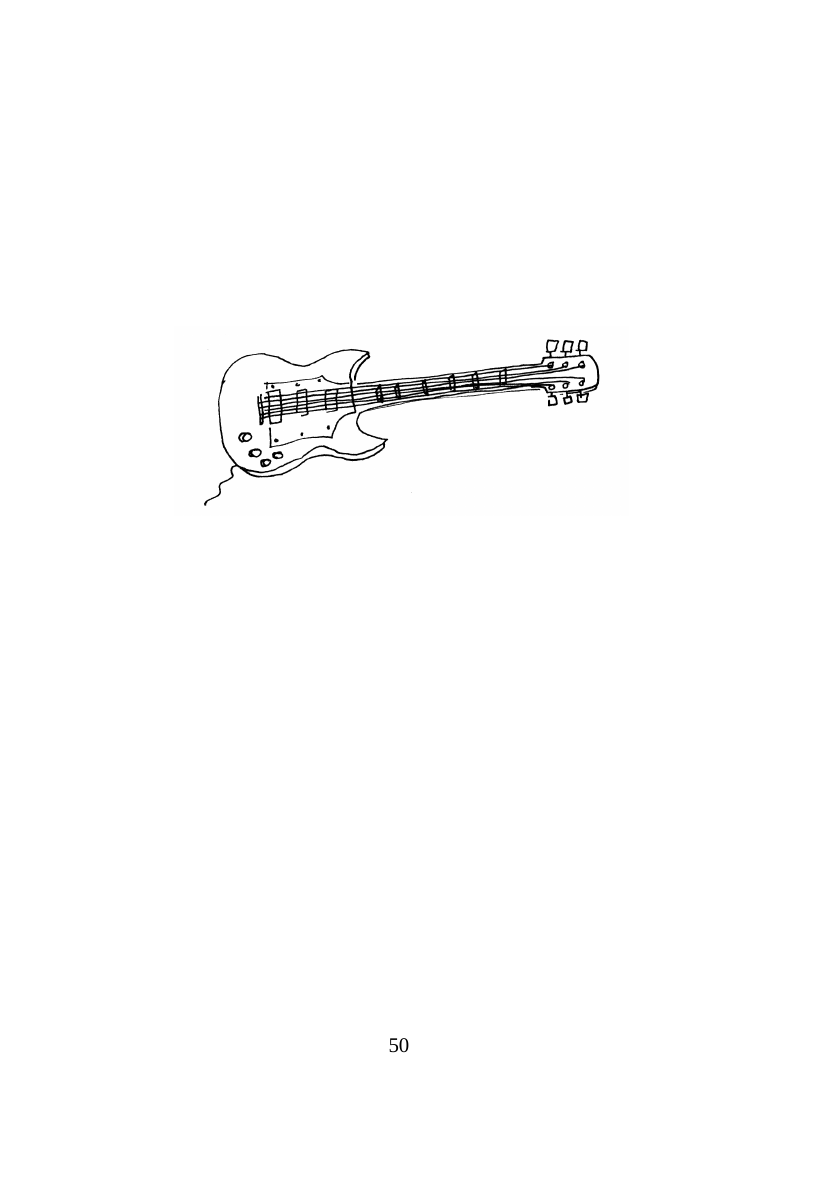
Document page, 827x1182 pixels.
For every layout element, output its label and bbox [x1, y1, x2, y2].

picture [174, 326, 630, 516]
